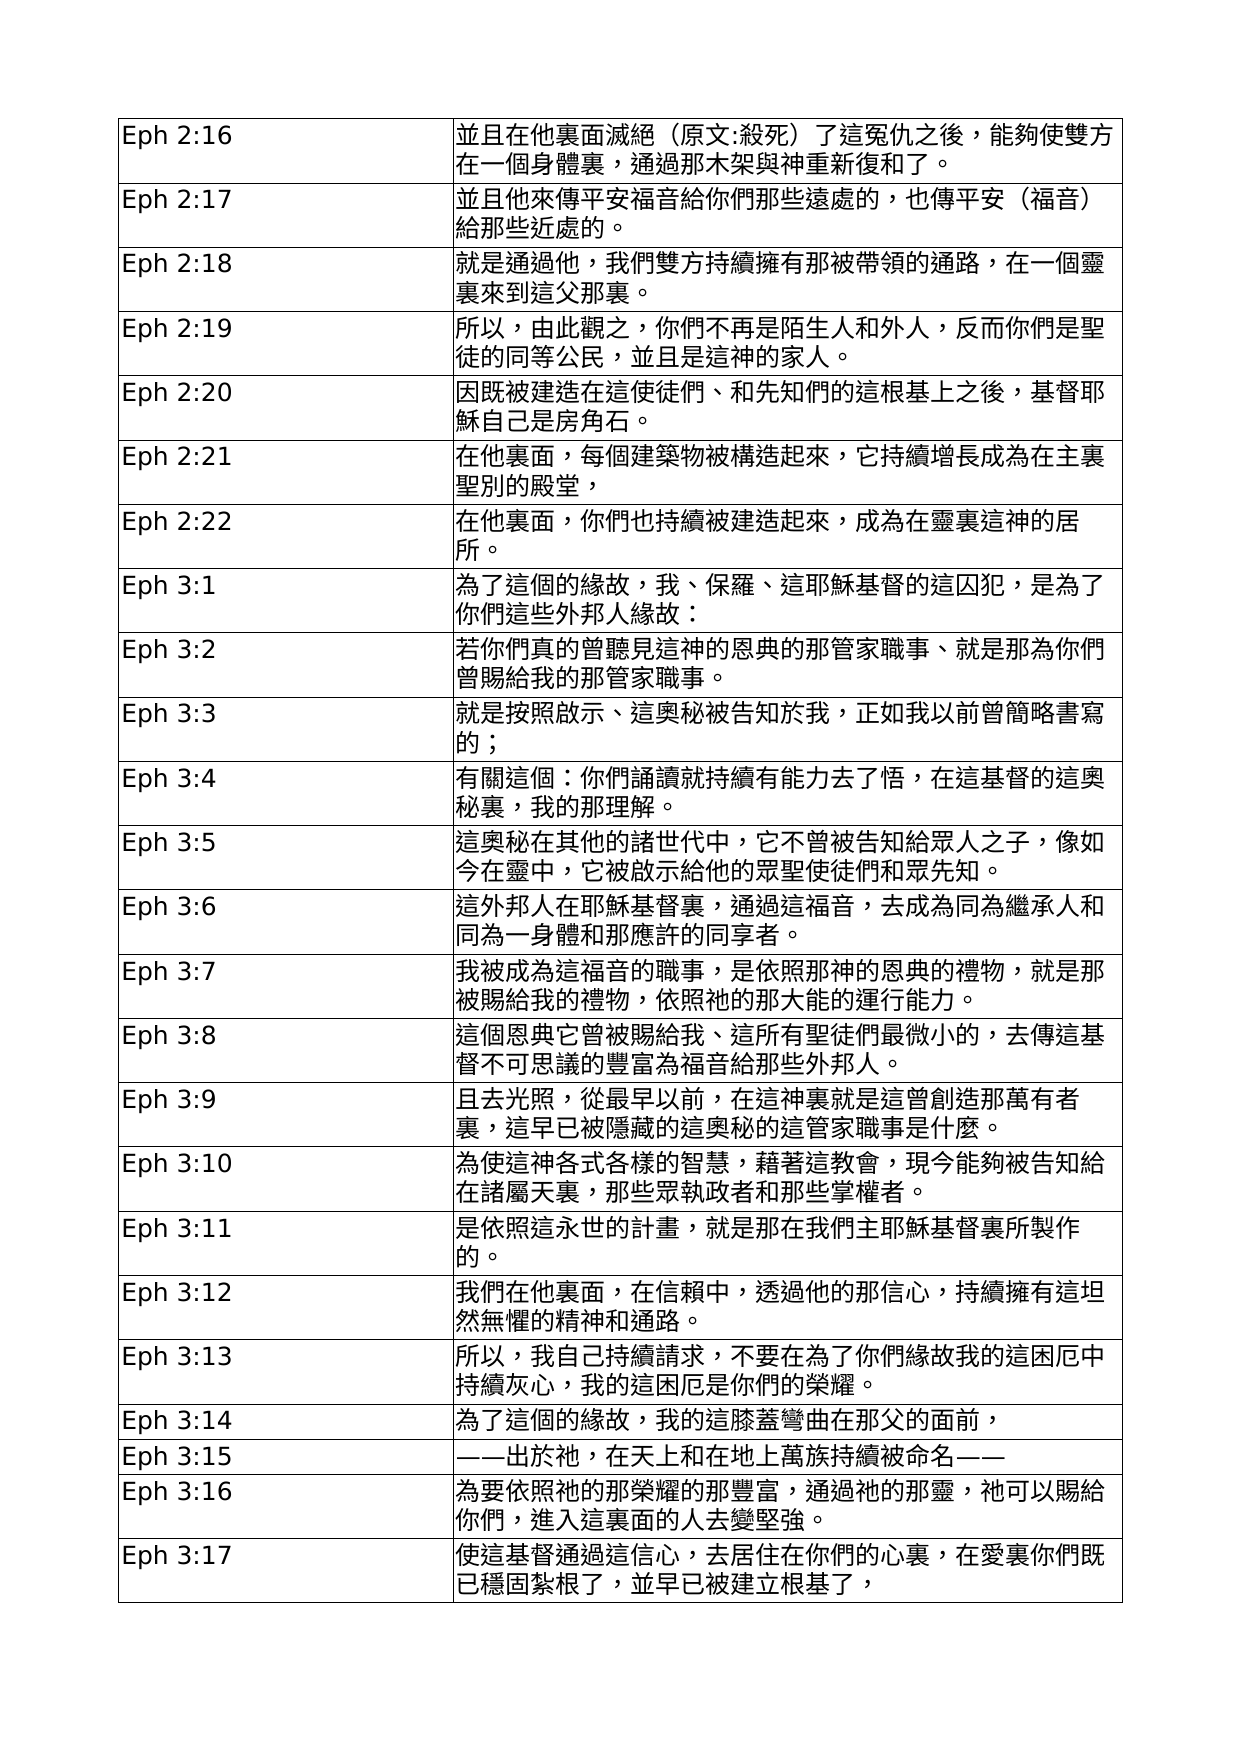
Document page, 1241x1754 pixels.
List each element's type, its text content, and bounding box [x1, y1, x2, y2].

table_cell 因既被建造在這使徒們、和先知們的這根基上之後，基督耶穌自己是房角石。 [454, 376, 1122, 439]
table_cell 為了這個的緣故，我、保羅、這耶穌基督的這囚犯，是為了你們這些外邦人緣故： [454, 569, 1122, 632]
table_cell Eph 2:20 [119, 376, 453, 439]
table_cell Eph 3:8 [119, 1019, 453, 1082]
table_cell 有關這個：你們誦讀就持續有能力去了悟，在這基督的這奧秘裏，我的那理解。 [454, 762, 1122, 825]
table_cell Eph 3:4 [119, 762, 453, 825]
table_cell 在他裏面，每個建築物被構造起來，它持續增長成為在主裏聖別的殿堂， [454, 441, 1122, 504]
table_cell 所以，由此觀之，你們不再是陌生人和外人，反而你們是聖徒的同等公民，並且是這神的家人。 [454, 312, 1122, 375]
table_cell 這奧秘在其他的諸世代中，它不曾被告知給眾人之子，像如今在靈中，它被啟示給他的眾聖使徒們和眾先知。 [454, 826, 1122, 889]
table_cell Eph 3:12 [119, 1276, 453, 1339]
table_cell Eph 3:2 [119, 633, 453, 697]
table_cell 這外邦人在耶穌基督裏，通過這福音，去成為同為繼承人和同為一身體和那應許的同享者。 [454, 890, 1122, 954]
table_cell 所以，我自己持續請求，不要在為了你們緣故我的這困厄中持續灰心，我的這困厄是你們的榮耀。 [454, 1340, 1122, 1403]
table_cell 就是通過他，我們雙方持續擁有那被帶領的通路，在一個靈裏來到這父那裏。 [454, 248, 1122, 311]
table_cell 就是按照啟示、這奧秘被告知於我，正如我以前曾簡略書寫的； [454, 698, 1122, 761]
table_cell Eph 3:13 [119, 1340, 453, 1403]
table_cell 並且在他裏面滅絕（原文:殺死）了這冤仇之後，能夠使雙方在一個身體裏，通過那木架與神重新復和了。 [454, 119, 1122, 182]
table_cell Eph 3:16 [119, 1475, 453, 1538]
table_cell Eph 3:6 [119, 890, 453, 954]
table_cell Eph 3:9 [119, 1083, 453, 1146]
table_cell Eph 2:17 [119, 184, 453, 247]
table_cell Eph 2:22 [119, 505, 453, 568]
table_cell Eph 2:16 [119, 119, 453, 182]
table_cell Eph 3:7 [119, 955, 453, 1018]
table_cell 使這基督通過這信心，去居住在你們的心裏，在愛裏你們既已穩固紮根了，並早已被建立根基了， [454, 1539, 1122, 1602]
table_cell Eph 3:14 [119, 1405, 453, 1439]
table_cell 並且他來傳平安福音給你們那些遠處的，也傳平安（福音）給那些近處的。 [454, 184, 1122, 247]
table_cell Eph 3:1 [119, 569, 453, 632]
table_cell 我被成為這福音的職事，是依照那神的恩典的禮物，就是那被賜給我的禮物，依照祂的那大能的運行能力。 [454, 955, 1122, 1018]
table_cell Eph 3:17 [119, 1539, 453, 1602]
table_cell Eph 3:10 [119, 1147, 453, 1211]
table_cell 我們在他裏面，在信賴中，透過他的那信心，持續擁有這坦然無懼的精神和通路。 [454, 1276, 1122, 1339]
table_cell Eph 2:18 [119, 248, 453, 311]
table_cell Eph 3:11 [119, 1212, 453, 1275]
table_cell 這個恩典它曾被賜給我、這所有聖徒們最微小的，去傳這基督不可思議的豐富為福音給那些外邦人。 [454, 1019, 1122, 1082]
table_cell 在他裏面，你們也持續被建造起來，成為在靈裏這神的居所。 [454, 505, 1122, 568]
table_cell 為了這個的緣故，我的這膝蓋彎曲在那父的面前， [454, 1405, 1122, 1439]
table_cell Eph 2:21 [119, 441, 453, 504]
table_cell Eph 3:5 [119, 826, 453, 889]
table_cell Eph 3:15 [119, 1440, 453, 1474]
table_cell 是依照這永世的計畫，就是那在我們主耶穌基督裏所製作的。 [454, 1212, 1122, 1275]
table_cell 為使這神各式各樣的智慧，藉著這教會，現今能夠被告知給在諸屬天裏，那些眾執政者和那些掌權者。 [454, 1147, 1122, 1211]
table_cell 且去光照，從最早以前，在這神裏就是這曾創造那萬有者裏，這早已被隱藏的這奧秘的這管家職事是什麼。 [454, 1083, 1122, 1146]
table_cell 為要依照祂的那榮耀的那豐富，通過祂的那靈，祂可以賜給你們，進入這裏面的人去變堅強。 [454, 1475, 1122, 1538]
table_cell Eph 2:19 [119, 312, 453, 375]
table_cell ——出於祂，在天上和在地上萬族持續被命名—— [454, 1440, 1122, 1474]
table_cell 若你們真的曾聽見這神的恩典的那管家職事、就是那為你們曾賜給我的那管家職事。 [454, 633, 1122, 697]
table_cell Eph 3:3 [119, 698, 453, 761]
